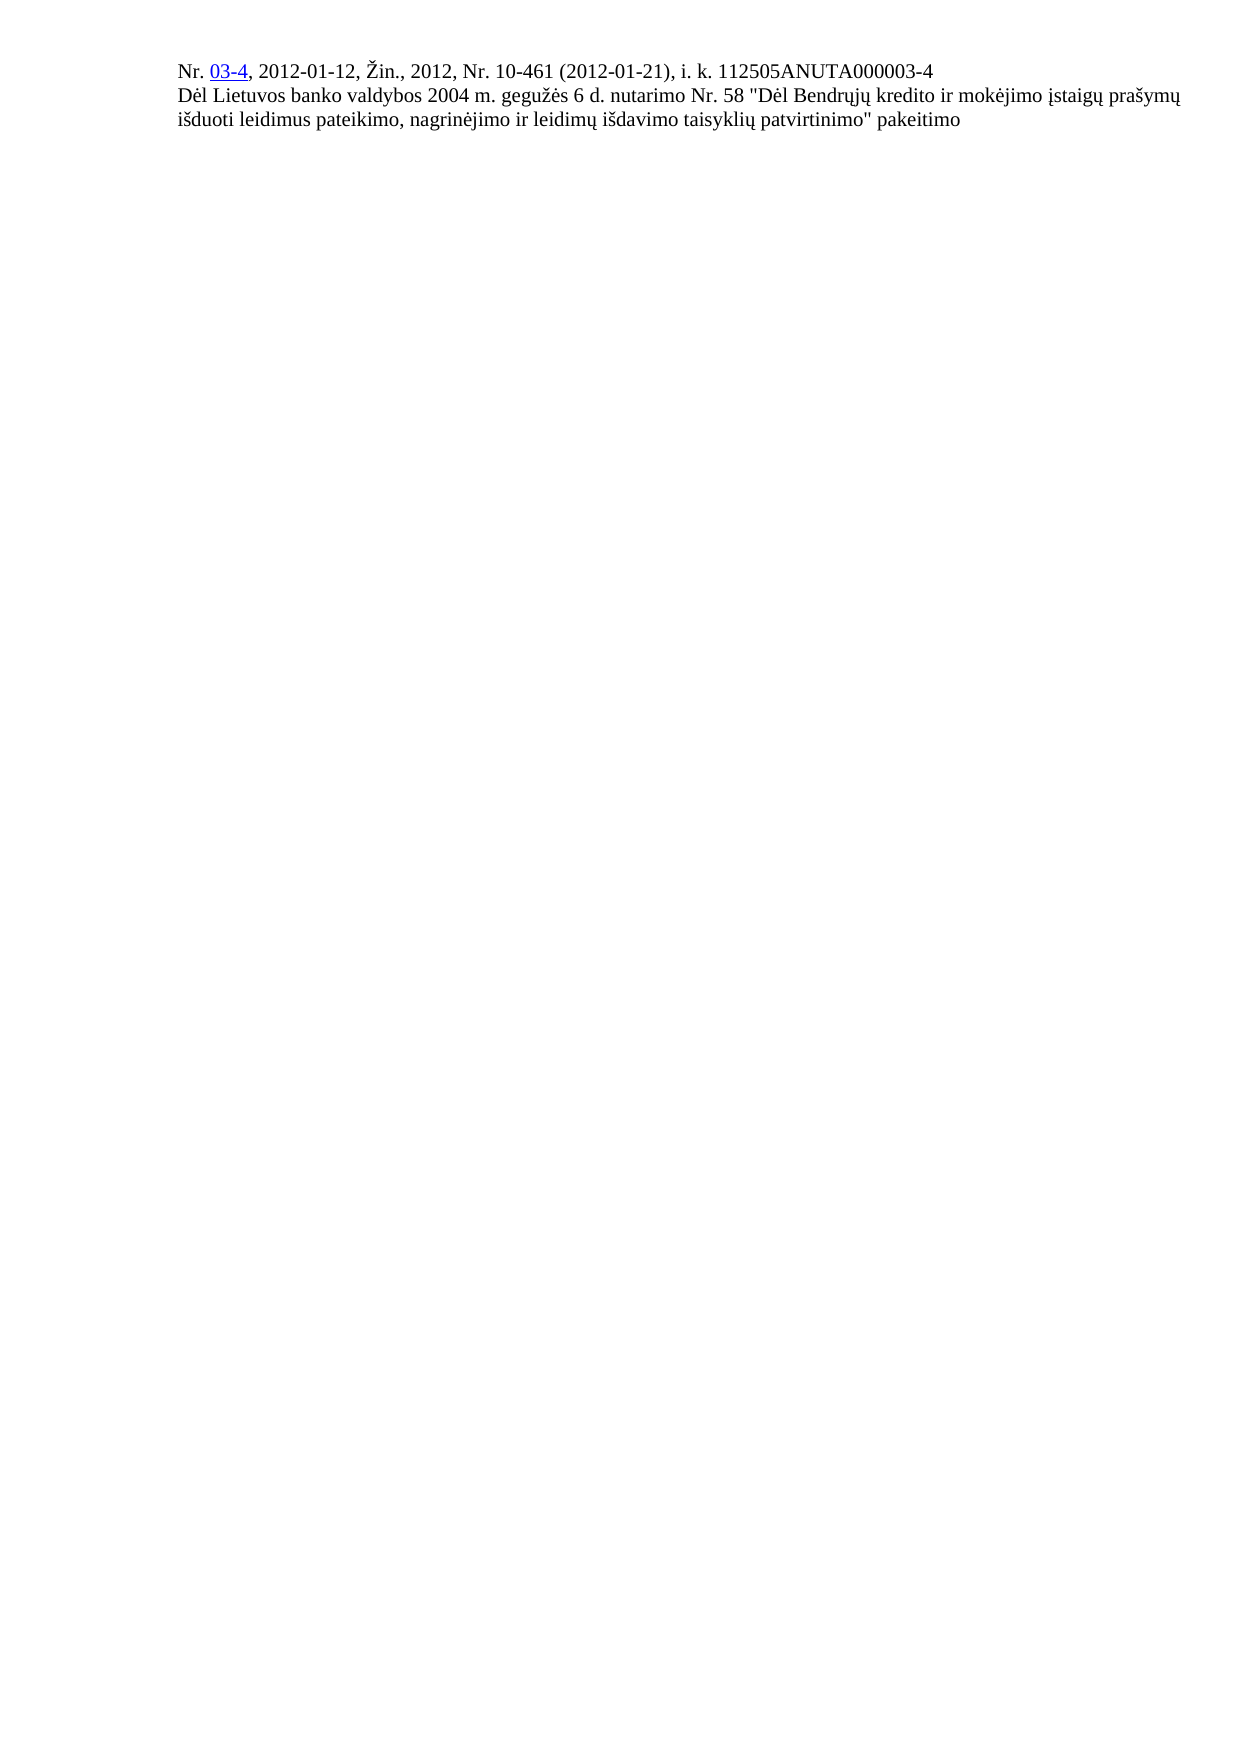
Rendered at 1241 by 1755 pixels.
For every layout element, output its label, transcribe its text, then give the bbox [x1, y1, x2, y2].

text Nr. 03-4, 2012-01-12, Žin., 2012, Nr. 10-461 (2012-01-21), i. k. 112505ANUTA000003-4 [177, 59, 1181, 83]
text Dėl Lietuvos banko valdybos 2004 m. gegužės 6 d. nutarimo Nr. 58 "Dėl Bendrųjų kredito ir mokėjimo įstaigų prašymų išduoti leidimus pateikimo, nagrinėjimo ir leidimų išdavimo taisyklių patvirtinimo" pakeitimo [177, 83, 1181, 131]
